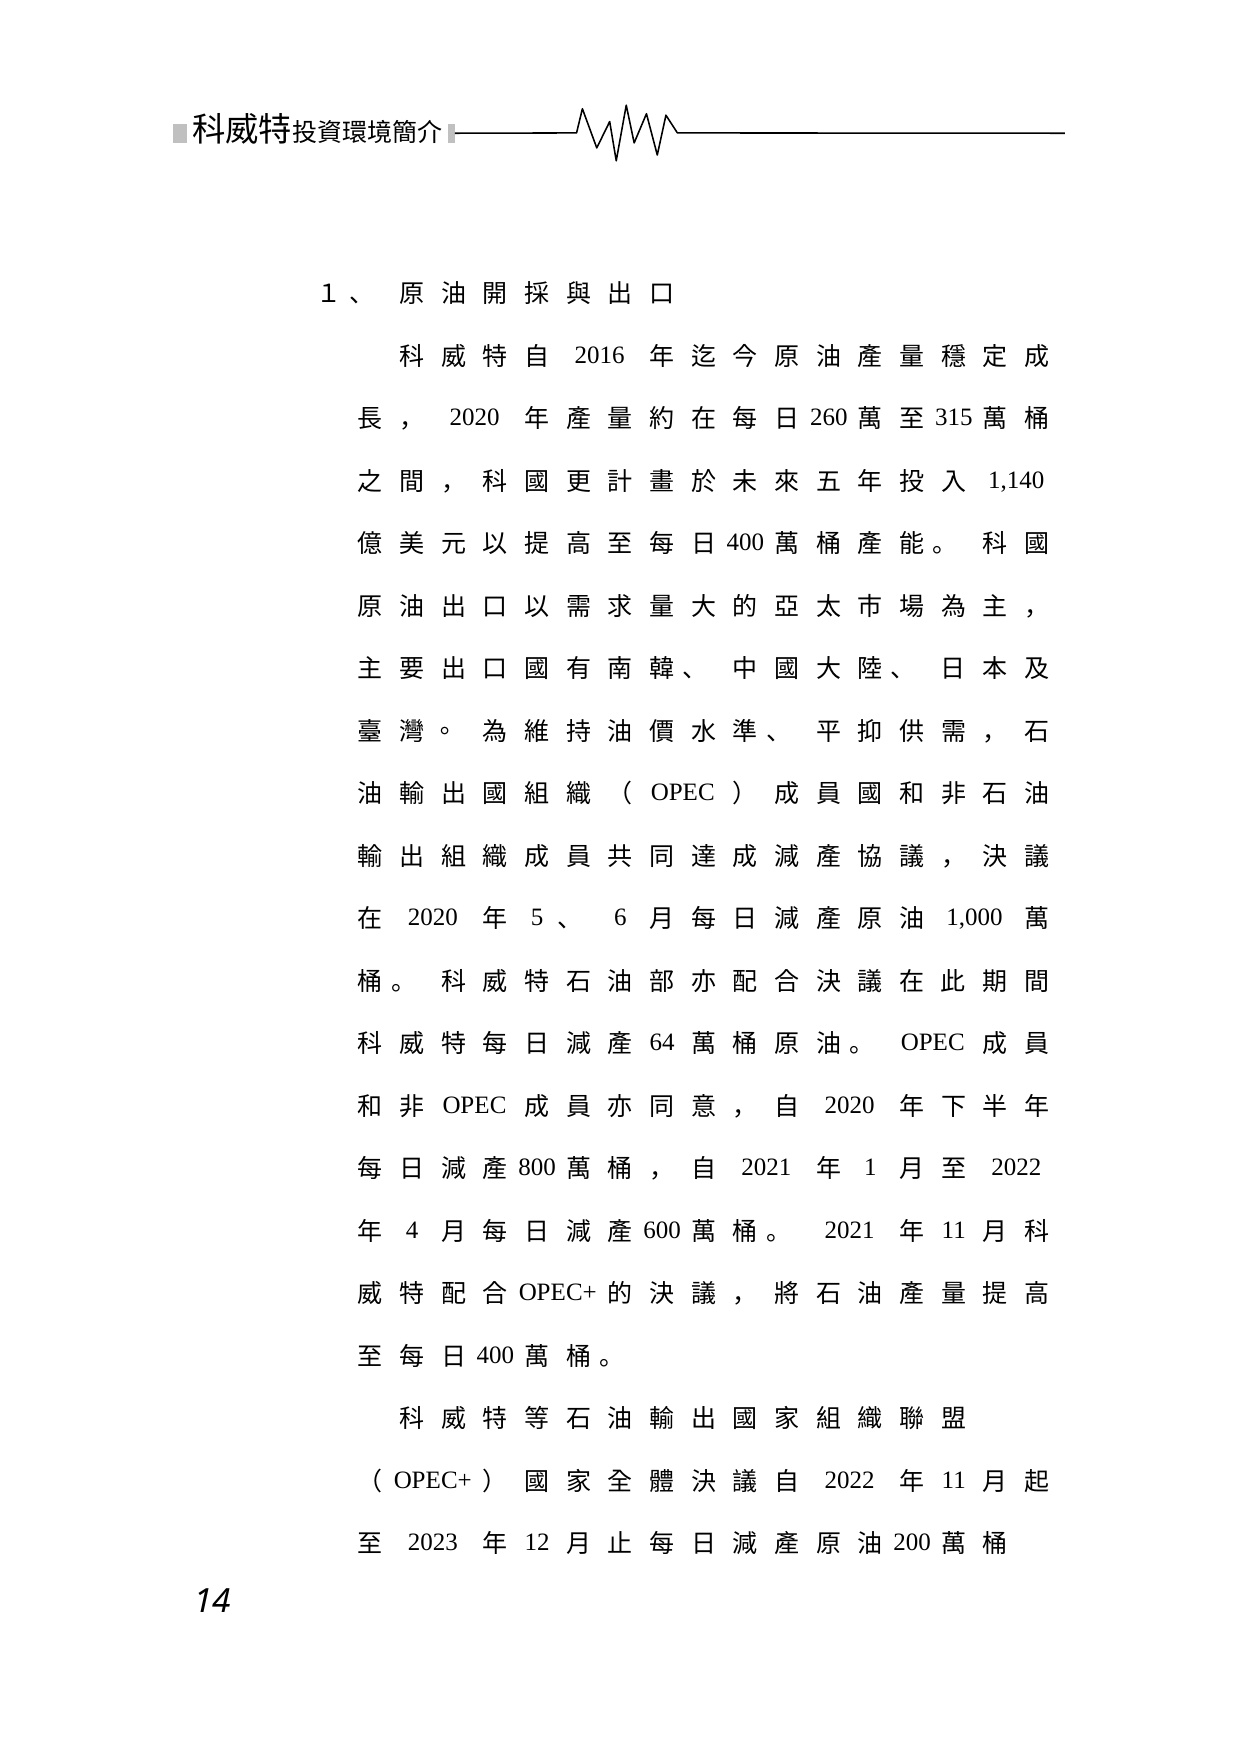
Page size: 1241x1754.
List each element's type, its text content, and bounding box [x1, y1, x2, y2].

text １、原油開採與出口 [281, 250, 1058, 313]
text 科威特等石油輸出國家組織聯盟（OPEC+）國家全體決議自2022年11月起至2023年12月止每日減產原油200萬桶 [330, 1375, 1058, 1563]
text 科威特自2016年迄今原油產量穩定成長，2020年產量約在每日260萬至315萬桶之間，科國更計畫於未來五年投入1,140億美元以提高至每日400萬桶產能。科國原油出口以需求量大的亞太市場為主，主要出口國有南韓、中國大陸、日本及臺灣。為維持油價水準、平抑供需，石油輸出國組織（OPEC）成員國和非石油輸出組織成員共同達成減產協議，決議在2020年5、6月每日減產原油1,000萬桶。科威特石油部亦配合決議在此期間科威特每日減產64萬桶原油。OPEC成員和非OPEC成員亦同意，自2020年下半年每日減產800萬桶，自2021年1月至2022年4月每日減產600萬桶。2021年11月科威特配合OPEC+的決議，將石油產量提高至每日400萬桶。 [330, 313, 1058, 1375]
